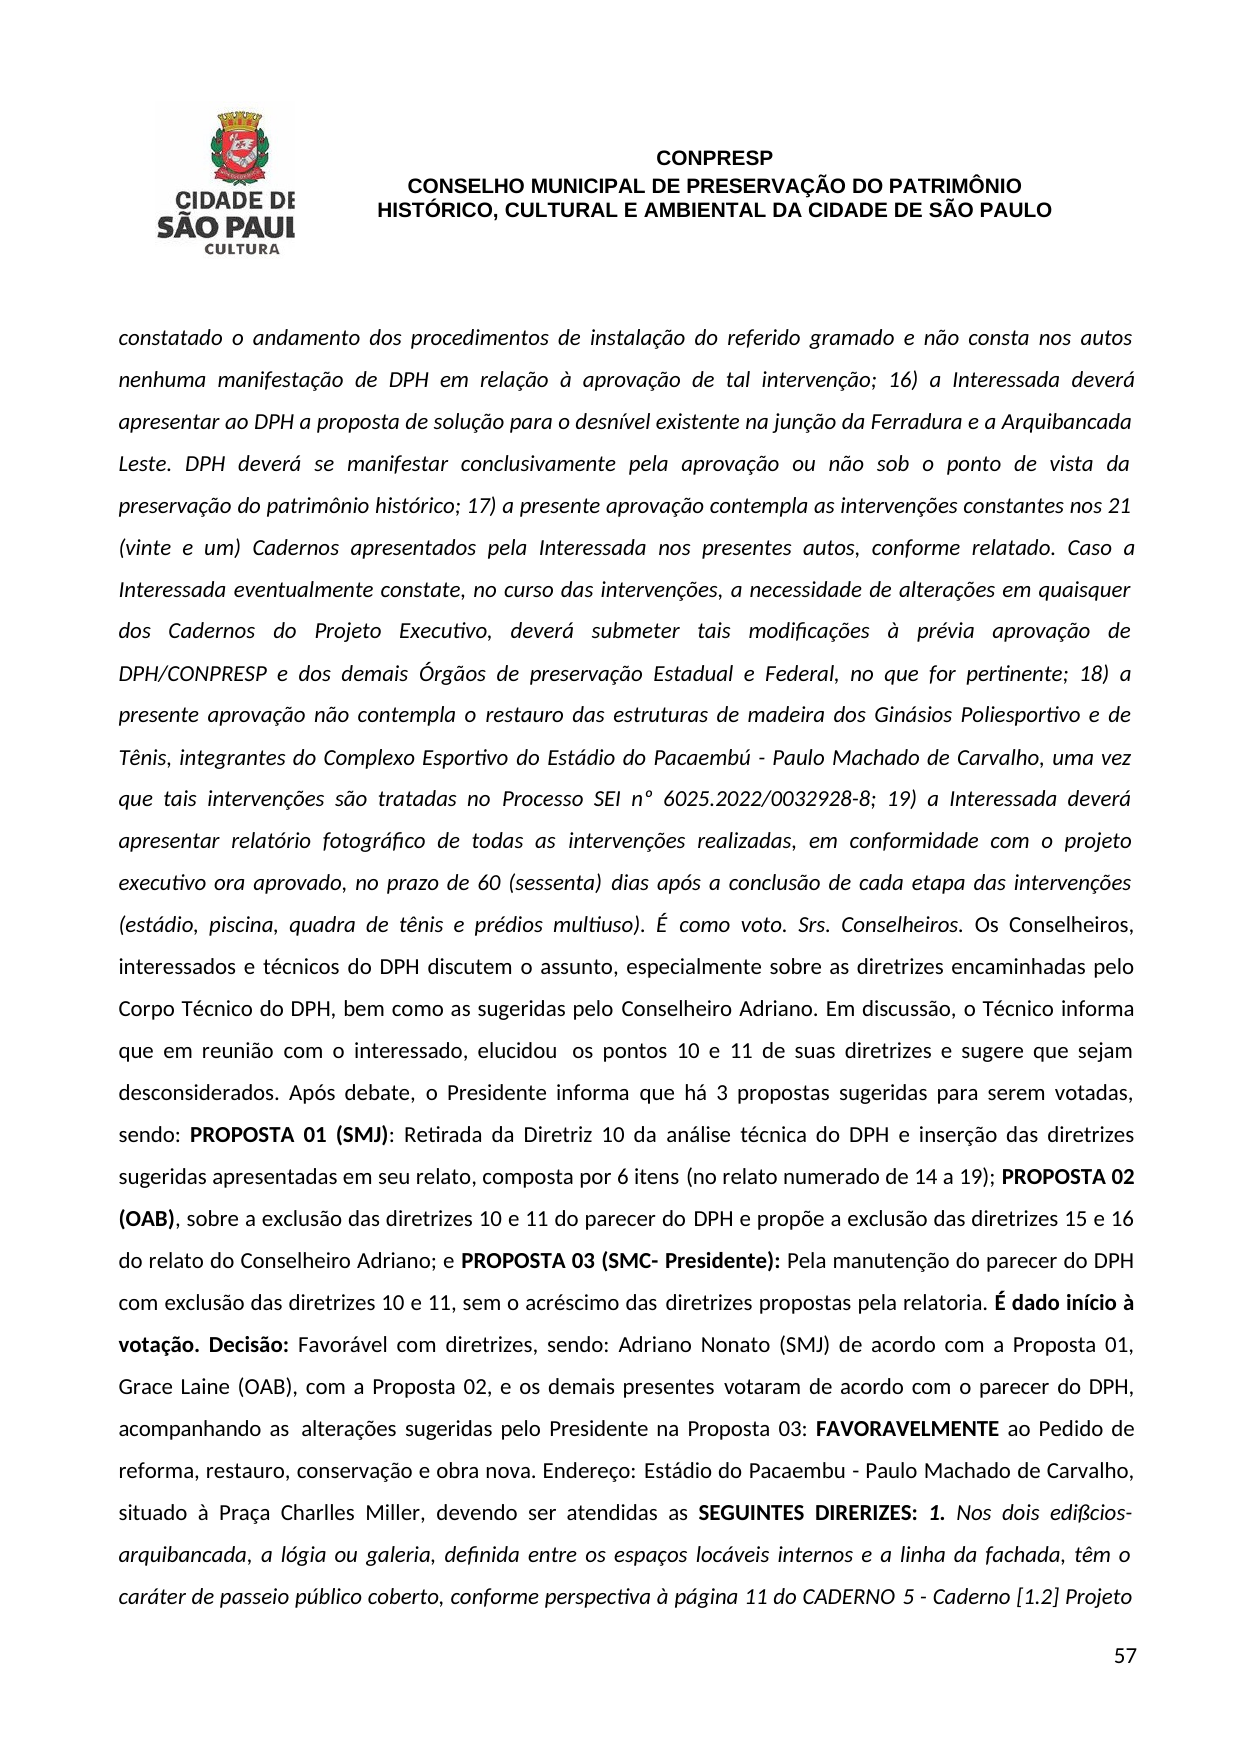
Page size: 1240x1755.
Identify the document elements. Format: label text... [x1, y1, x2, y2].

text constatado o andamento dos procedimentos de instalação do referido gramado e não consta nos autos nenhuma manifestação de DPH em relação à aprovação de tal intervenção; 16) a Interessada deverá apresentar ao DPH a proposta de solução para o desnível existente na junção da Ferradura e a Arquibancada Leste. DPH deverá se manifestar conclusivamente pela aprovação ou não sob o ponto de vista da preservação do patrimônio histórico; 17) a presente aprovação contempla as intervenções constantes nos 21 (vinte e um) Cadernos apresentados pela Interessada nos presentes autos, conforme relatado. Caso a Interessada eventualmente constate, no curso das intervenções, a necessidade de alterações em quaisquer dos Cadernos do Projeto Executivo, deverá submeter tais modiﬁcações à prévia aprovação de DPH/CONPRESP e dos demais Órgãos de preservação Estadual e Federal, no que for pertinente; 18) a presente aprovação não contempla o restauro das estruturas de madeira dos Ginásios Poliesportivo e de Tênis, integrantes do Complexo Esportivo do Estádio do Pacaembú - Paulo Machado de Carvalho, uma vez que tais intervenções são tratadas no Processo SEI nº 6025.2022/0032928-8; 19) a Interessada deverá apresentar relatório fotográﬁco de todas as intervenções realizadas, em conformidade com o projeto executivo ora aprovado, no prazo de 60 (sessenta) dias após a conclusão de cada etapa das intervenções (estádio, piscina, quadra de tênis e prédios multiuso). É como voto. Srs. Conselheiros. Os Conselheiros, interessados e técnicos do DPH discutem o assunto, especialmente sobre as diretrizes encaminhadas pelo Corpo Técnico do DPH, bem como as sugeridas pelo Conselheiro Adriano. Em discussão, o Técnico informa que em reunião com o interessado, elucidou os pontos 10 e 11 de suas diretrizes e sugere que sejam desconsiderados. Após debate, o Presidente informa que há 3 propostas sugeridas para serem votadas, sendo: PROPOSTA 01 (SMJ): Retirada da Diretriz 10 da análise técnica do DPH e inserção das diretrizes sugeridas apresentadas em seu relato, composta por 6 itens (no relato numerado de 14 a 19); PROPOSTA 02 (OAB), sobre a exclusão das diretrizes 10 e 11 do parecer do DPH e propõe a exclusão das diretrizes 15 e 16 do relato do Conselheiro Adriano; e PROPOSTA 03 (SMC- Presidente): Pela manutenção do parecer do DPH com exclusão das diretrizes 10 e 11, sem o acréscimo das diretrizes propostas pela relatoria. É dado início à votação. Decisão: Favorável com diretrizes, sendo: Adriano Nonato (SMJ) de acordo com a Proposta 01, Grace Laine (OAB), com a Proposta 02, e os demais presentes votaram de acordo com o parecer do DPH, acompanhando as alterações sugeridas pelo Presidente na Proposta 03: FAVORAVELMENTE ao Pedido de reforma, restauro, conservação e obra nova. Endereço: Estádio do Pacaembu - Paulo Machado de Carvalho, situado à Praça Charlles Miller, devendo ser atendidas as SEGUINTES DIRERIZES: 1. Nos dois edißcios-arquibancada, a lógia ou galeria, deﬁnida entre os espaços locáveis internos e a linha da fachada, têm o caráter de passeio público coberto, conforme perspectiva à página 11 do CADERNO 5 - Caderno [1.2] Projeto [118, 323, 1135, 1610]
